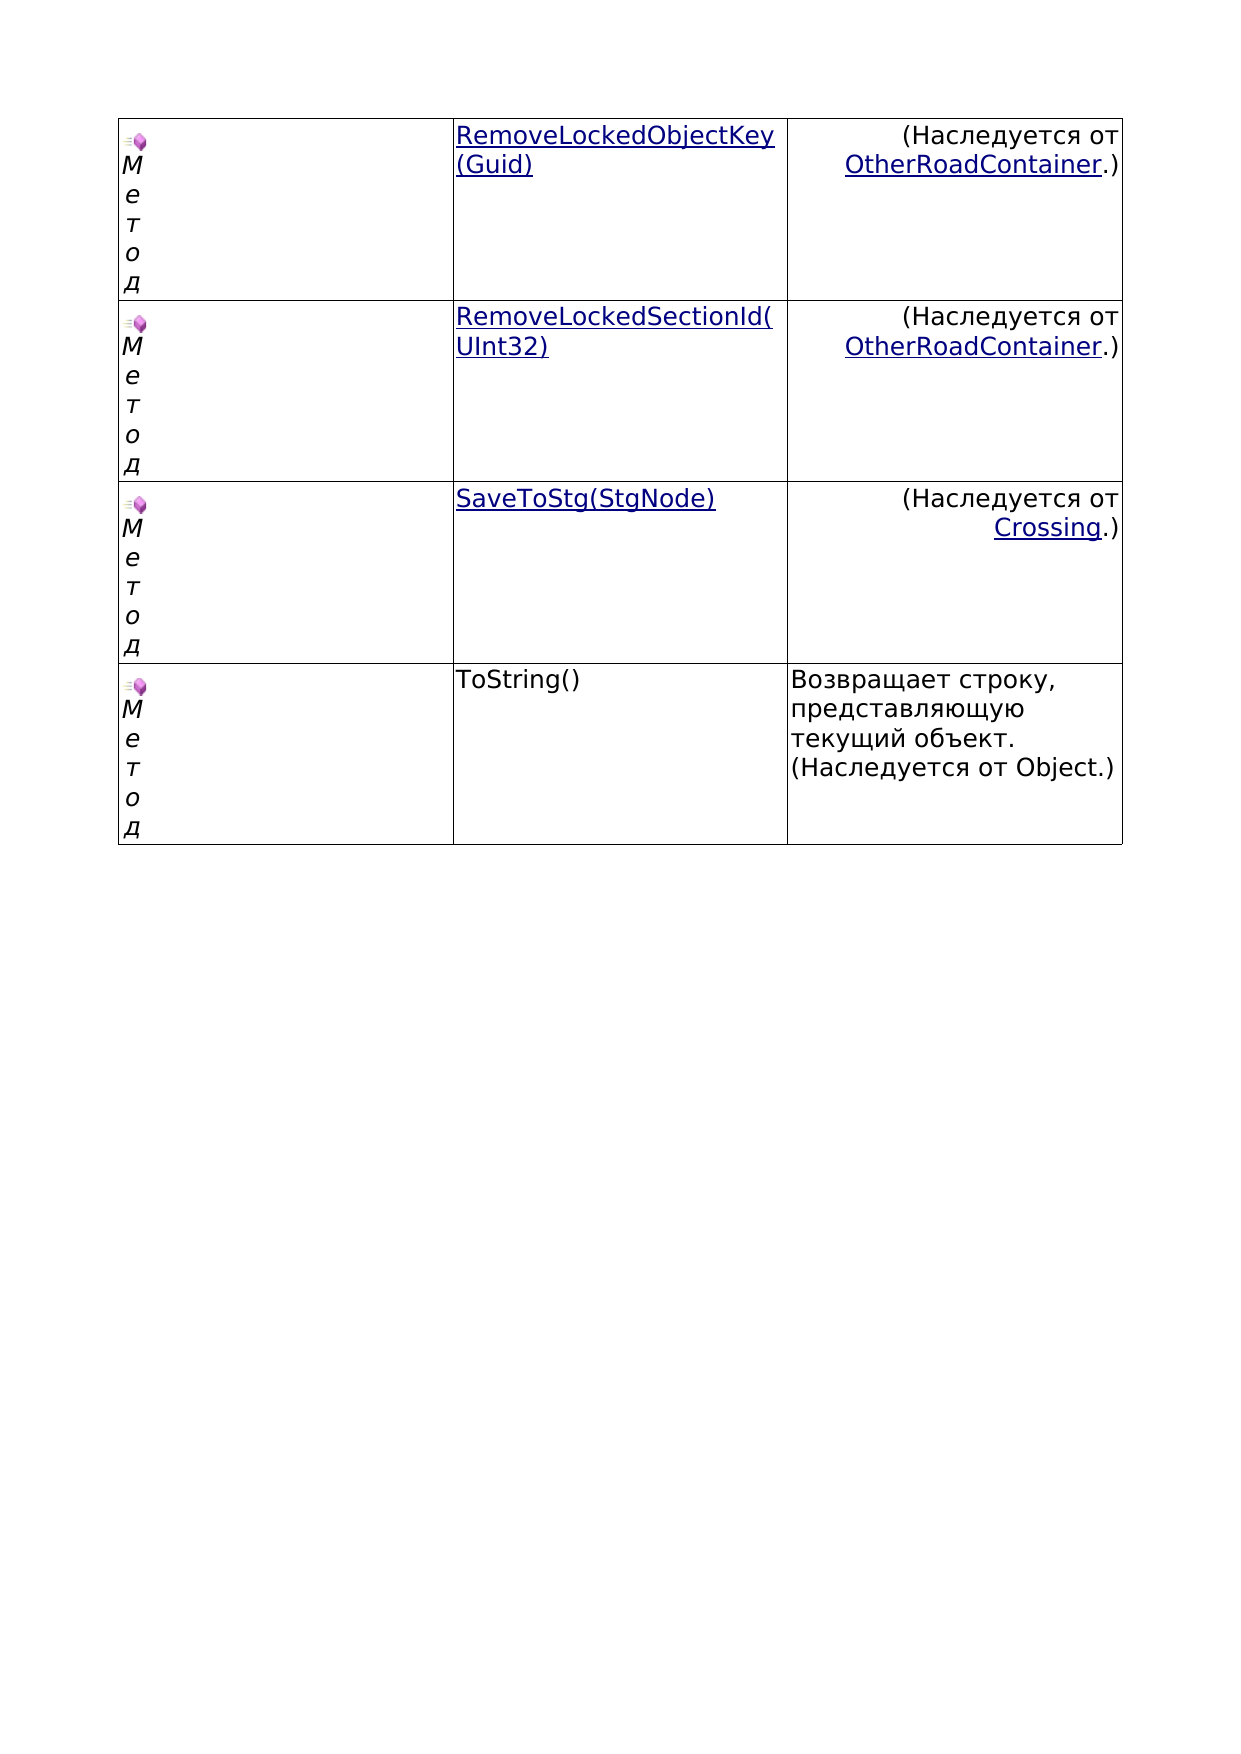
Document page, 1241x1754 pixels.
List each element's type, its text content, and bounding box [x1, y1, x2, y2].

table_cell (Наследуется от OtherRoadContainer.) [788, 119, 1122, 299]
table_cell (Наследуется от OtherRoadContainer.) [788, 301, 1122, 481]
picture [121, 315, 147, 333]
table_cell RemoveLockedObjectKey(Guid) [454, 119, 787, 299]
picture [121, 133, 147, 151]
table_cell [119, 482, 453, 662]
picture [121, 678, 147, 696]
table_cell RemoveLockedSectionId(UInt32) [454, 301, 787, 481]
table_cell (Наследуется от Crossing.) [788, 482, 1122, 662]
table_cell ToString() [454, 664, 787, 844]
table_cell SaveToStg(StgNode) [454, 482, 787, 662]
table_cell Возвращает строку, представляющую текущий объект. (Наследуется от Object.) [788, 664, 1122, 844]
table_cell [119, 664, 453, 844]
table_cell [119, 301, 453, 481]
picture [121, 496, 147, 514]
table_cell [119, 119, 453, 299]
